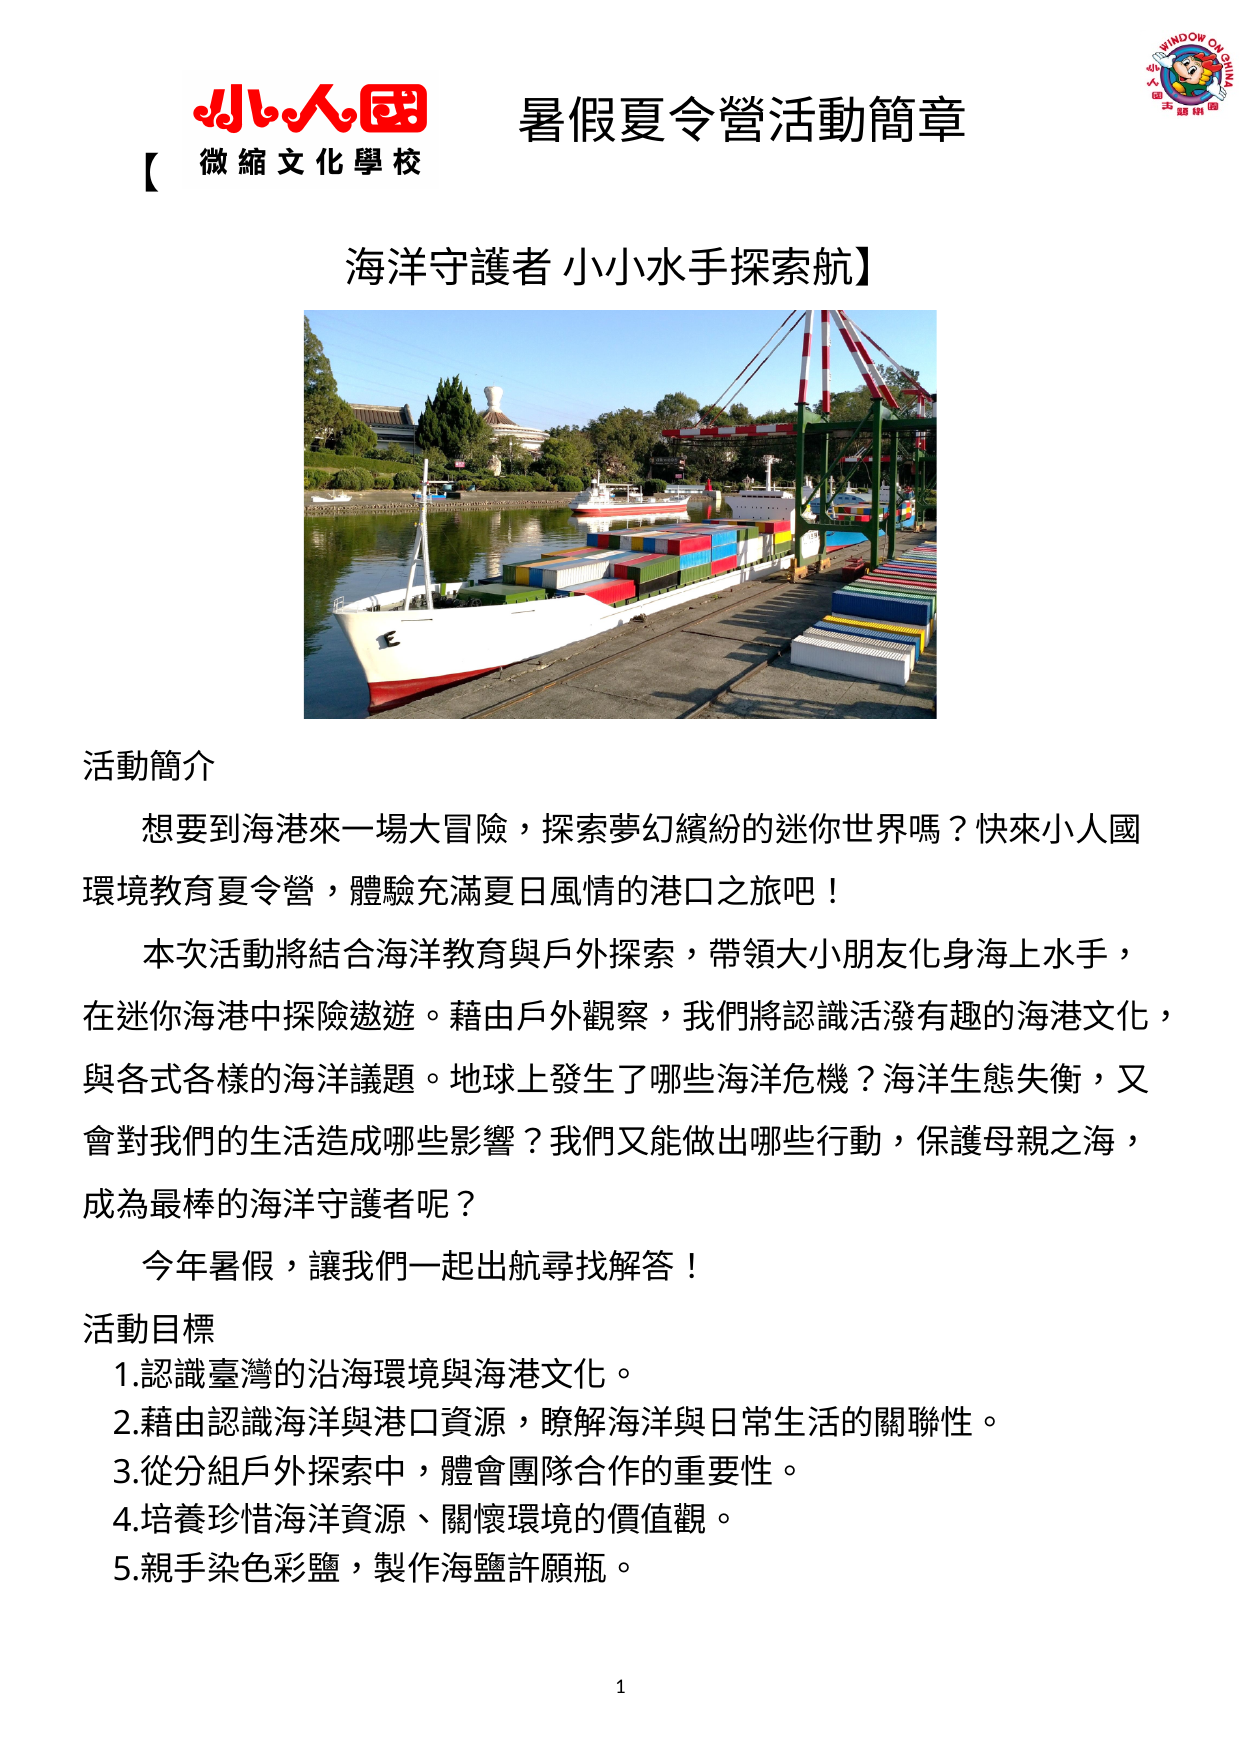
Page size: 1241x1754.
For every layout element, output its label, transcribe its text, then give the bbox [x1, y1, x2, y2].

text 想要到海港來一場大冒險，探索夢幻繽紛的迷你世界嗎？快來小人國環境教育夏令營，體驗充滿夏日風情的港口之旅吧！ [1053, 785, 1157, 910]
text 3.從分組戶外探索中，體會團隊合作的重要性。 [112, 1444, 1157, 1493]
text 今年暑假，讓我們一起出航尋找解答！ [142, 1223, 1157, 1285]
text 活動簡介 [83, 723, 187, 785]
text 5.親手染色彩鹽，製作海鹽許願瓶。 [112, 1541, 1157, 1590]
text 本次活動將結合海洋教育與戶外探索，帶領大小朋友化身海上水手，在迷你海港中探險遨遊。藉由戶外觀察，我們將認識活潑有趣的海港文化，與各式各樣的海洋議題。地球上發生了哪些海洋危機？海洋生態失衡，又會對我們的生活造成哪些影響？我們又能做出哪些行動，保護母親之海，成為最棒的海洋守護者呢？ [83, 910, 1157, 1223]
text 想要到海港來一場大冒險，探索夢幻繽紛的迷你世界嗎？快來小人國環境教育夏令營，體驗充滿夏日風情的港口之旅吧！ [83, 785, 187, 910]
text 活動簡介 [1053, 723, 1157, 785]
text 4.培養珍惜海洋資源、關懷環境的價值觀。 [112, 1493, 1157, 1541]
text 暑假夏令營活動簡章 [461, 80, 1023, 152]
text 1.認識臺灣的沿海環境與海港文化。 [112, 1348, 1157, 1396]
text 【海洋守護者 小小水手探索航】 [83, 73, 1157, 285]
text 2.藉由認識海洋與港口資源，瞭解海洋與日常生活的關聯性。 [112, 1396, 1157, 1444]
text 活動目標 [83, 1285, 1157, 1348]
